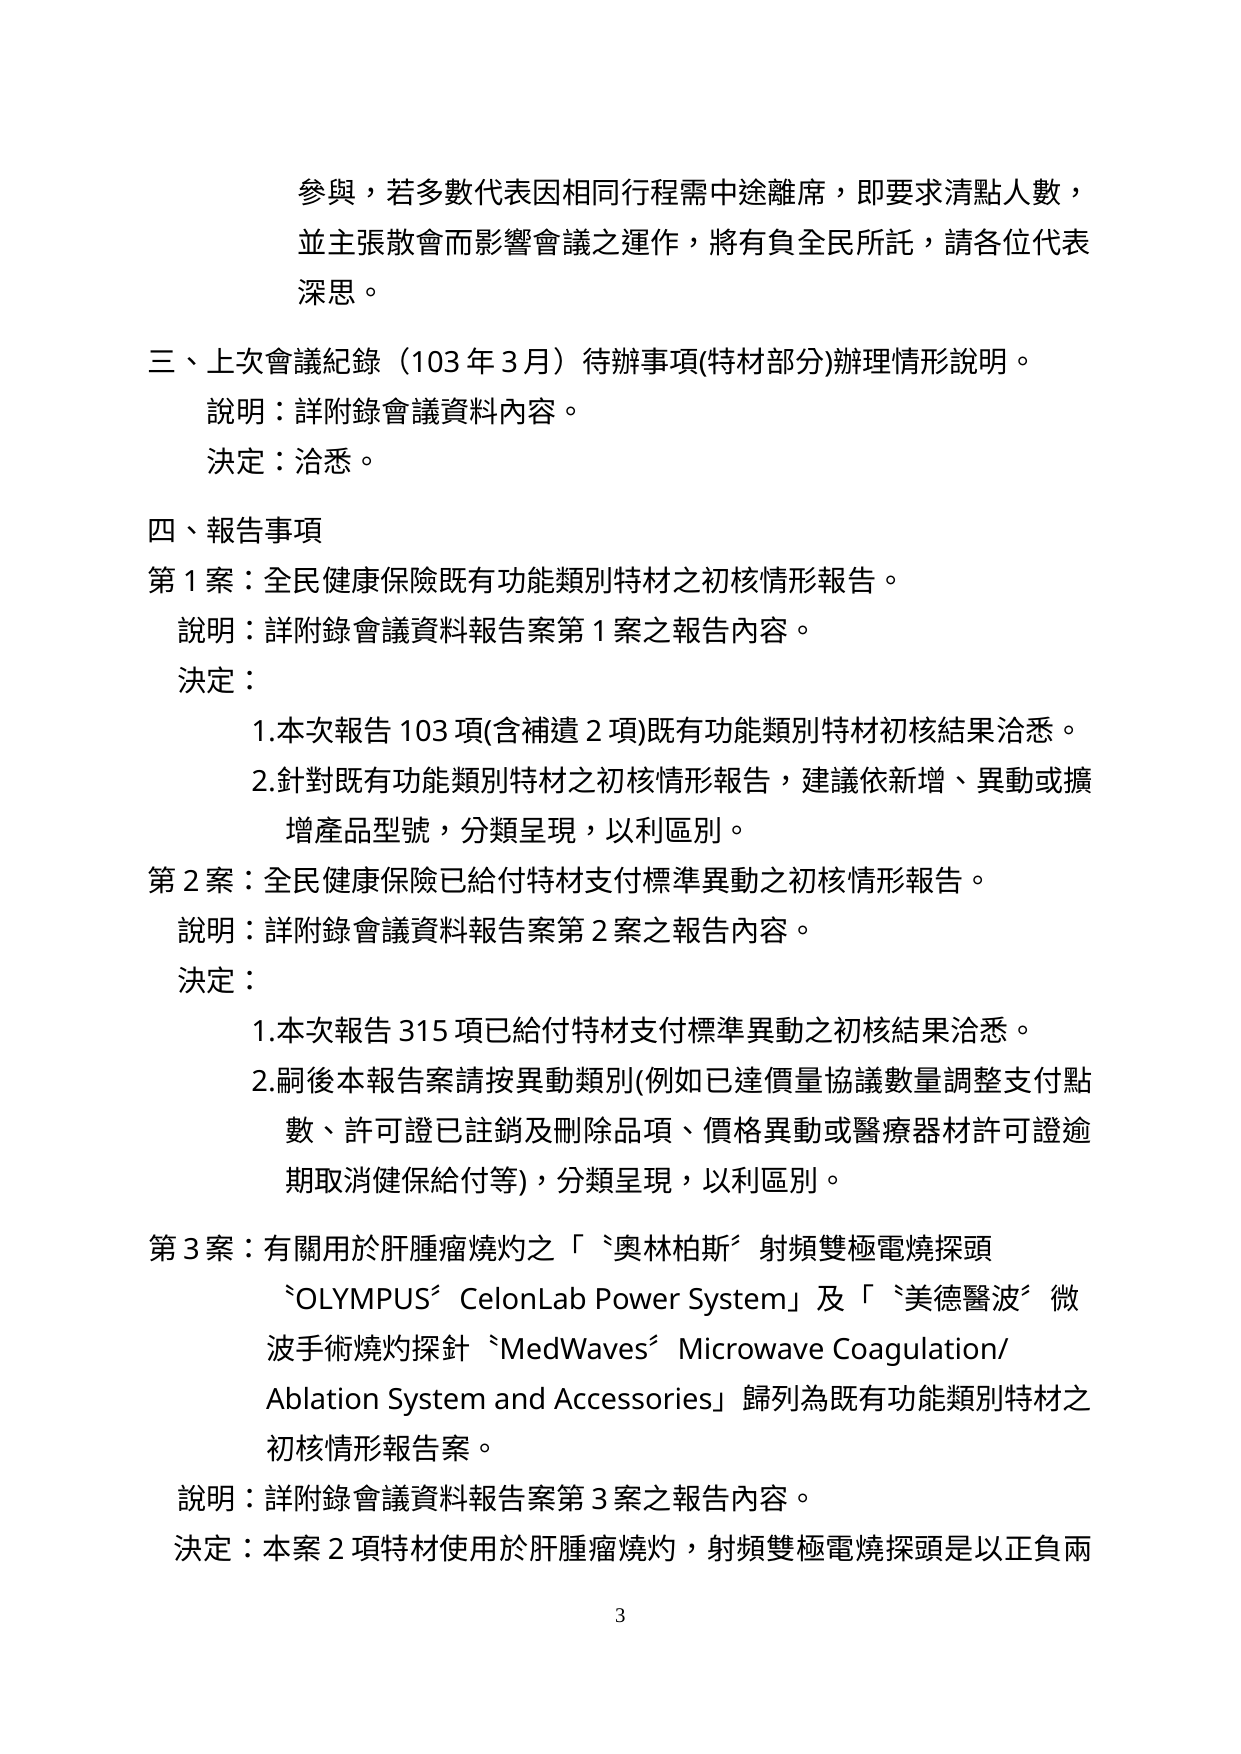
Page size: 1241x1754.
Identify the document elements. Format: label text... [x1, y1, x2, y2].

text 三、上次會議紀錄（103年3月）待辦事項(特材部分)辦理情形說明。 [148, 332, 1092, 382]
text 決定： [148, 651, 1092, 701]
text 決定： [148, 951, 1092, 1001]
text 參與，若多數代表因相同行程需中途離席，即要求清點人數，並主張散會而影響會議之運作，將有負全民所託，請各位代表深思。 [268, 163, 1092, 313]
text 四、報告事項 [148, 501, 1092, 551]
text 第2案：全民健康保險已給付特材支付標準異動之初核情形報告。 [148, 851, 1092, 901]
text 決定：本案2項特材使用於肝腫瘤燒灼，射頻雙極電燒探頭是以正負兩 [173, 1520, 1092, 1570]
text 2.嗣後本報告案請按異動類別(例如已達價量協議數量調整支付點數、許可證已註銷及刪除品項、價格異動或醫療器材許可證逾期取消健保給付等)，分類呈現，以利區別。 [251, 1051, 1092, 1201]
text 決定：洽悉。 [207, 432, 1092, 482]
text 1.本次報告315項已給付特材支付標準異動之初核結果洽悉。 [148, 1001, 1092, 1051]
text 1.本次報告103項(含補遺2項)既有功能類別特材初核結果洽悉。 [251, 701, 1092, 751]
text 第1案：全民健康保險既有功能類別特材之初核情形報告。 [148, 551, 1092, 601]
text 第3案：有關用於肝腫瘤燒灼之「〝奧林柏斯〞射頻雙極電燒探頭〝OLYMPUS〞CelonLab Power System」及「〝美德醫波〞微波手術燒灼探針〝MedWaves〞Microwave Coagulation/ Ablation System and Accessories」歸列為既有功能類別特材之初核情形報告案。 [148, 1220, 1092, 1470]
text 說明：詳附錄會議資料報告案第3案之報告內容。 [148, 1470, 1092, 1520]
text 說明：詳附錄會議資料報告案第1案之報告內容。 [148, 601, 1092, 651]
text 說明：詳附錄會議資料內容。 [207, 382, 1092, 432]
text 2.針對既有功能類別特材之初核情形報告，建議依新增、異動或擴增產品型號，分類呈現，以利區別。 [251, 751, 1092, 851]
text 說明：詳附錄會議資料報告案第2案之報告內容。 [148, 901, 1092, 951]
